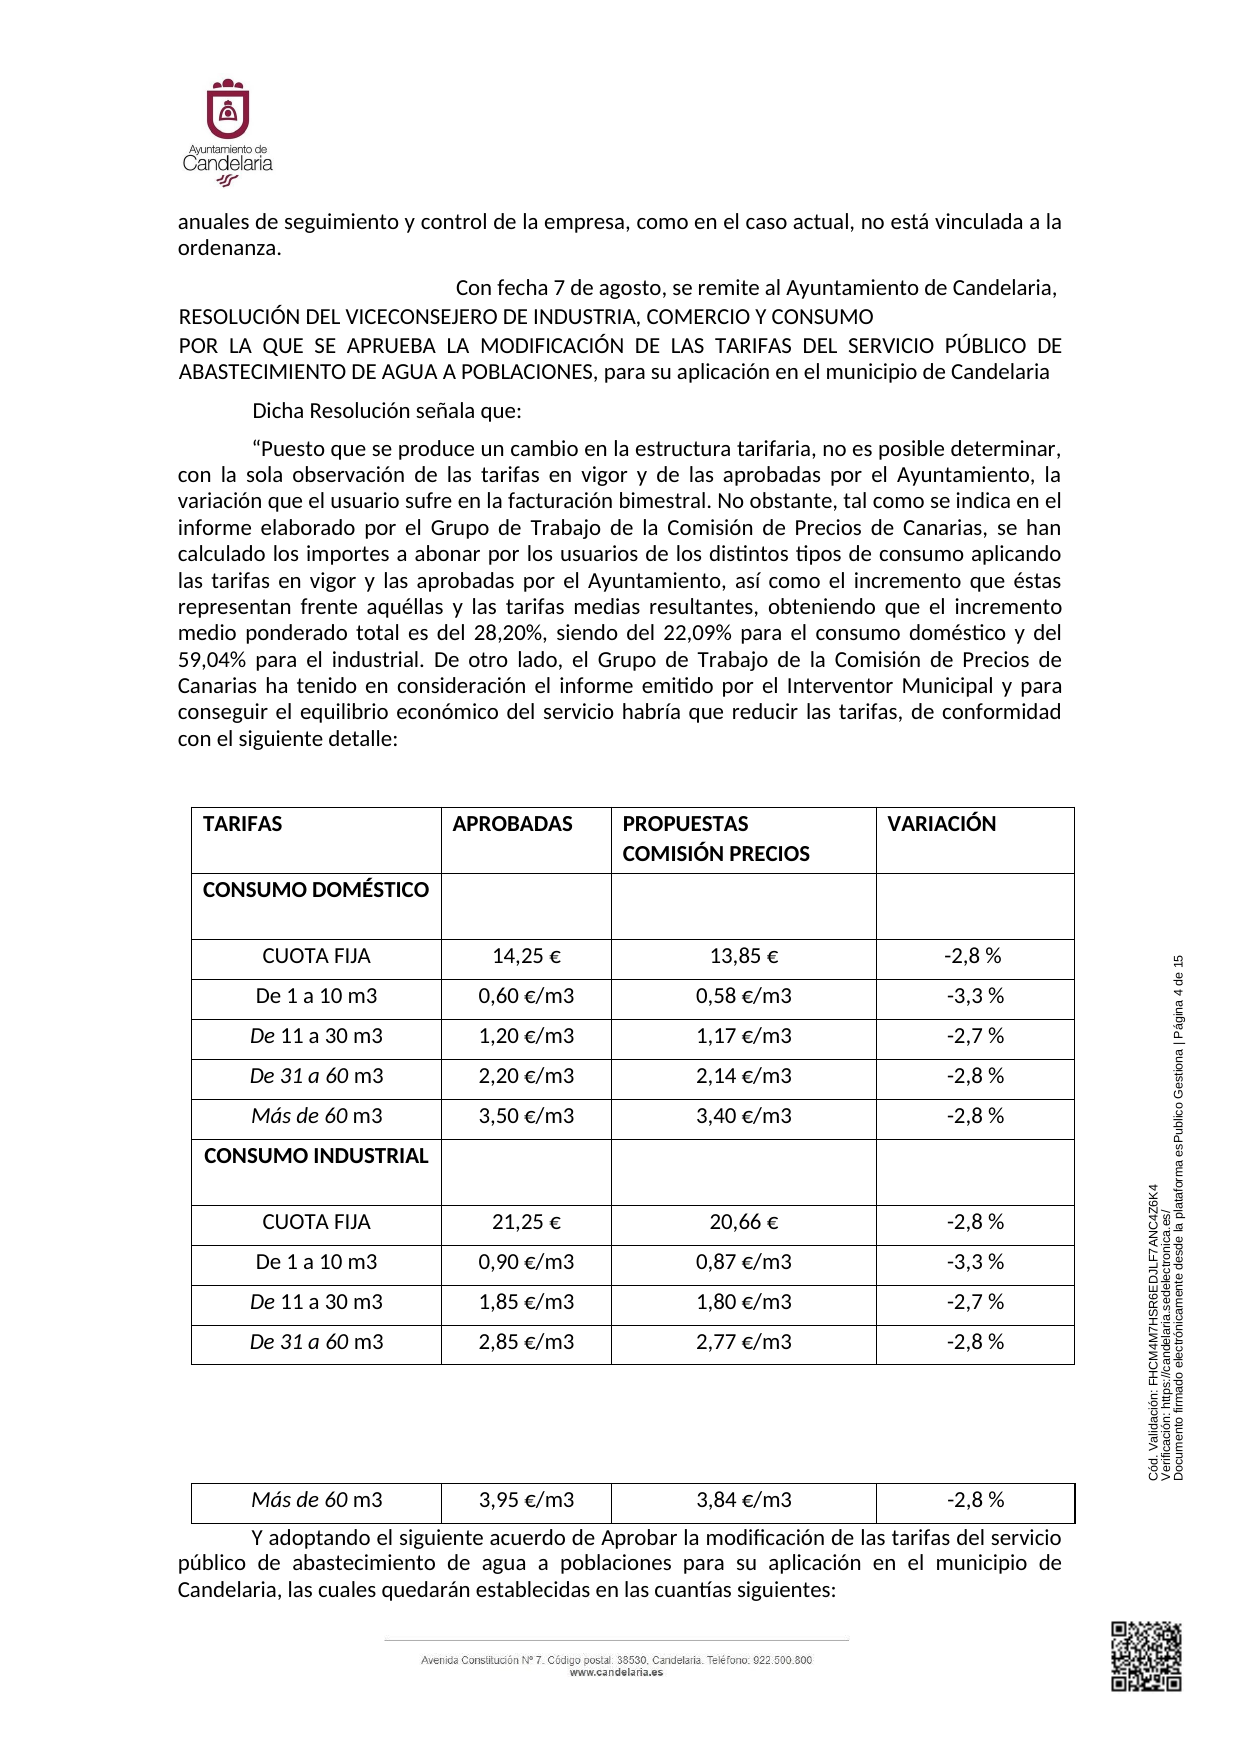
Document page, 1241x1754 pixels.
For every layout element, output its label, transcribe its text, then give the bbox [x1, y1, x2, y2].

table_cell -2,8 % [877, 940, 1074, 979]
table_cell 2,14 €/m3 [612, 1060, 876, 1099]
table_cell De 11 a 30 m3 [192, 1286, 441, 1324]
text Con fecha 7 de agosto, se remite al Ayuntamiento de Candelaria, [177, 273, 1063, 301]
table_cell De 11 a 30 m3 [192, 1020, 441, 1059]
table_cell 14,25 € [442, 940, 611, 979]
table_cell [442, 1140, 611, 1205]
table_header PROPUESTAS COMISIÓN PRECIOS [612, 808, 876, 873]
table_cell [1076, 1483, 1110, 1523]
table_cell [612, 1140, 876, 1205]
text POR LA QUE SE APRUEBA LA MODIFICACIÓN DE LAS TARIFAS DEL SERVICIO PÚBLICO DE ABASTECIMIENTO DE AGUA A POBLACIONES, para su aplicación en el municipio de Candelaria [179, 332, 1064, 385]
table_cell -2,7 % [877, 1286, 1074, 1324]
table_cell [442, 874, 611, 939]
table_cell 1,17 €/m3 [612, 1020, 876, 1059]
table_cell 3,84 €/m3 [612, 1484, 876, 1523]
table_cell 1,80 €/m3 [612, 1286, 876, 1324]
table_cell 2,85 €/m3 [442, 1326, 611, 1364]
table_cell De 1 a 10 m3 [192, 980, 441, 1019]
table_cell -2,8 % [877, 1100, 1074, 1138]
table_header [191, 777, 1110, 1483]
text RESOLUCIÓN DEL VICECONSEJERO DE INDUSTRIA, COMERCIO Y CONSUMO [179, 303, 1064, 329]
table_header TARIFAS [192, 808, 441, 873]
table_cell -3,3 % [877, 1246, 1074, 1284]
table_cell 1,20 €/m3 [442, 1020, 611, 1059]
table_cell 2,77 €/m3 [612, 1326, 876, 1364]
table_cell 3,50 €/m3 [442, 1100, 611, 1138]
text “Puesto que se produce un cambio en la estructura tarifaria, no es posible determinar, con la sola observación de las tarifas en vigor y de las aprobadas por el Ayuntamiento, la variación que el usuario sufre en la facturación bimestral. No obstante, tal como se indica en el informe elaborado por el Grupo de Trabajo de la Comisión de Precios de Canarias, se han calculado los importes a abonar por los usuarios de los distintos tipos de consumo aplicando las tarifas en vigor y las aprobadas por el Ayuntamiento, así como el incremento que éstas representan frente aquéllas y las tarifas medias resultantes, obteniendo que el incremento medio ponderado total es del 28,20%, siendo del 22,09% para el consumo doméstico y del 59,04% para el industrial. De otro lado, el Grupo de Trabajo de la Comisión de Precios de Canarias ha tenido en consideración el informe emitido por el Interventor Municipal y para conseguir el equilibrio económico del servicio habría que reducir las tarifas, de conformidad con el siguiente detalle: [178, 436, 1064, 752]
table_header VARIACIÓN [877, 808, 1074, 873]
table_cell Más de 60 m3 [192, 1100, 441, 1138]
table_cell CONSUMO DOMÉSTICO [192, 874, 441, 939]
table_cell CUOTA FIJA [192, 1206, 441, 1245]
table_cell [612, 874, 876, 939]
table_cell 21,25 € [442, 1206, 611, 1245]
table_cell De 31 a 60 m3 [192, 1326, 441, 1364]
text Y adoptando el siguiente acuerdo de Aprobar la modificación de las tarifas del servicio público de abastecimiento de agua a poblaciones para su aplicación en el municipio de Candelaria, las cuales quedarán establecidas en las cuantías siguientes: [178, 1524, 1064, 1603]
table_cell 0,87 €/m3 [612, 1246, 876, 1284]
table_cell 3,95 €/m3 [442, 1484, 611, 1523]
table_cell -2,7 % [877, 1020, 1074, 1059]
table_cell 2,20 €/m3 [442, 1060, 611, 1099]
table_cell 0,60 €/m3 [442, 980, 611, 1019]
table_cell -2,8 % [877, 1206, 1074, 1245]
table_cell CONSUMO INDUSTRIAL [192, 1140, 441, 1205]
table_cell 0,90 €/m3 [442, 1246, 611, 1284]
table_cell -3,3 % [877, 980, 1074, 1019]
table_cell [877, 874, 1074, 939]
table_cell -2,8 % [877, 1484, 1074, 1523]
text anuales de seguimiento y control de la empresa, como en el caso actual, no está vinculada a la ordenanza. [178, 208, 1064, 261]
table_cell 20,66 € [612, 1206, 876, 1245]
table_header [1110, 777, 1184, 1483]
table_cell -2,8 % [877, 1326, 1074, 1364]
table_cell 1,85 €/m3 [442, 1286, 611, 1324]
table_cell 3,40 €/m3 [612, 1100, 876, 1138]
table_cell 13,85 € [612, 940, 876, 979]
table_cell -2,8 % [877, 1060, 1074, 1099]
table_cell [877, 1140, 1074, 1205]
table_cell De 1 a 10 m3 [192, 1246, 441, 1284]
table_cell De 31 a 60 m3 [192, 1060, 441, 1099]
text Dicha Resolución señala que: [252, 397, 1064, 423]
table_cell CUOTA FIJA [192, 940, 441, 979]
table_cell [1110, 1483, 1184, 1523]
table_cell 0,58 €/m3 [612, 980, 876, 1019]
table_cell Más de 60 m3 [192, 1484, 441, 1523]
table_header APROBADAS [442, 808, 611, 873]
